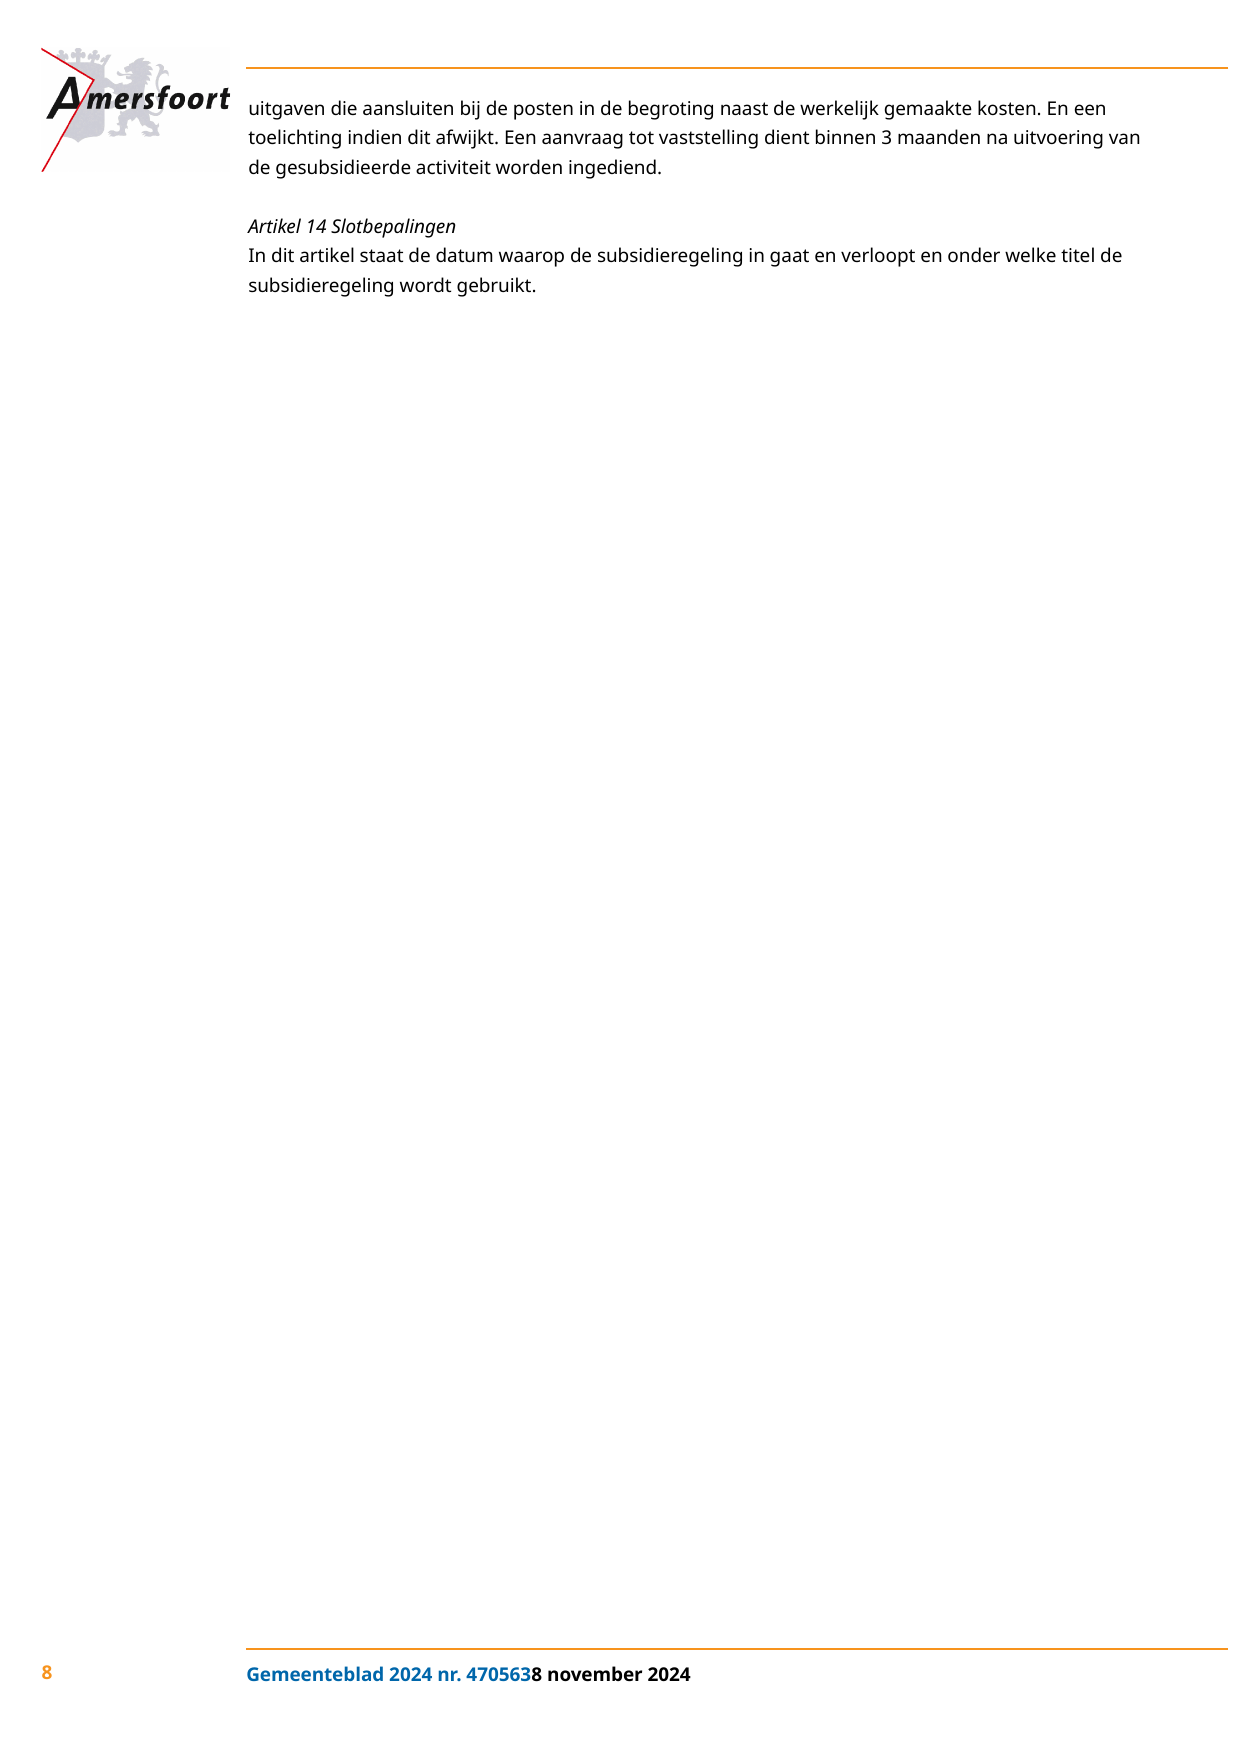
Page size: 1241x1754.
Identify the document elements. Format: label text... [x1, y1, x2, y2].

text Artikel 14 Slotbepalingen [248, 213, 1152, 239]
text In dit artikel staat de datum waarop de subsidieregeling in gaat en verloopt en onder welke titel de subsidieregeling wordt gebruikt. [248, 243, 1152, 298]
picture [41, 47, 231, 172]
text uitgaven die aansluiten bij de posten in de begroting naast de werkelijk gemaakte kosten. En een toelichting indien dit afwijkt. Een aanvraag tot vaststelling dient binnen 3 maanden na uitvoering van de gesubsidieerde activiteit worden ingediend. [248, 95, 1152, 180]
